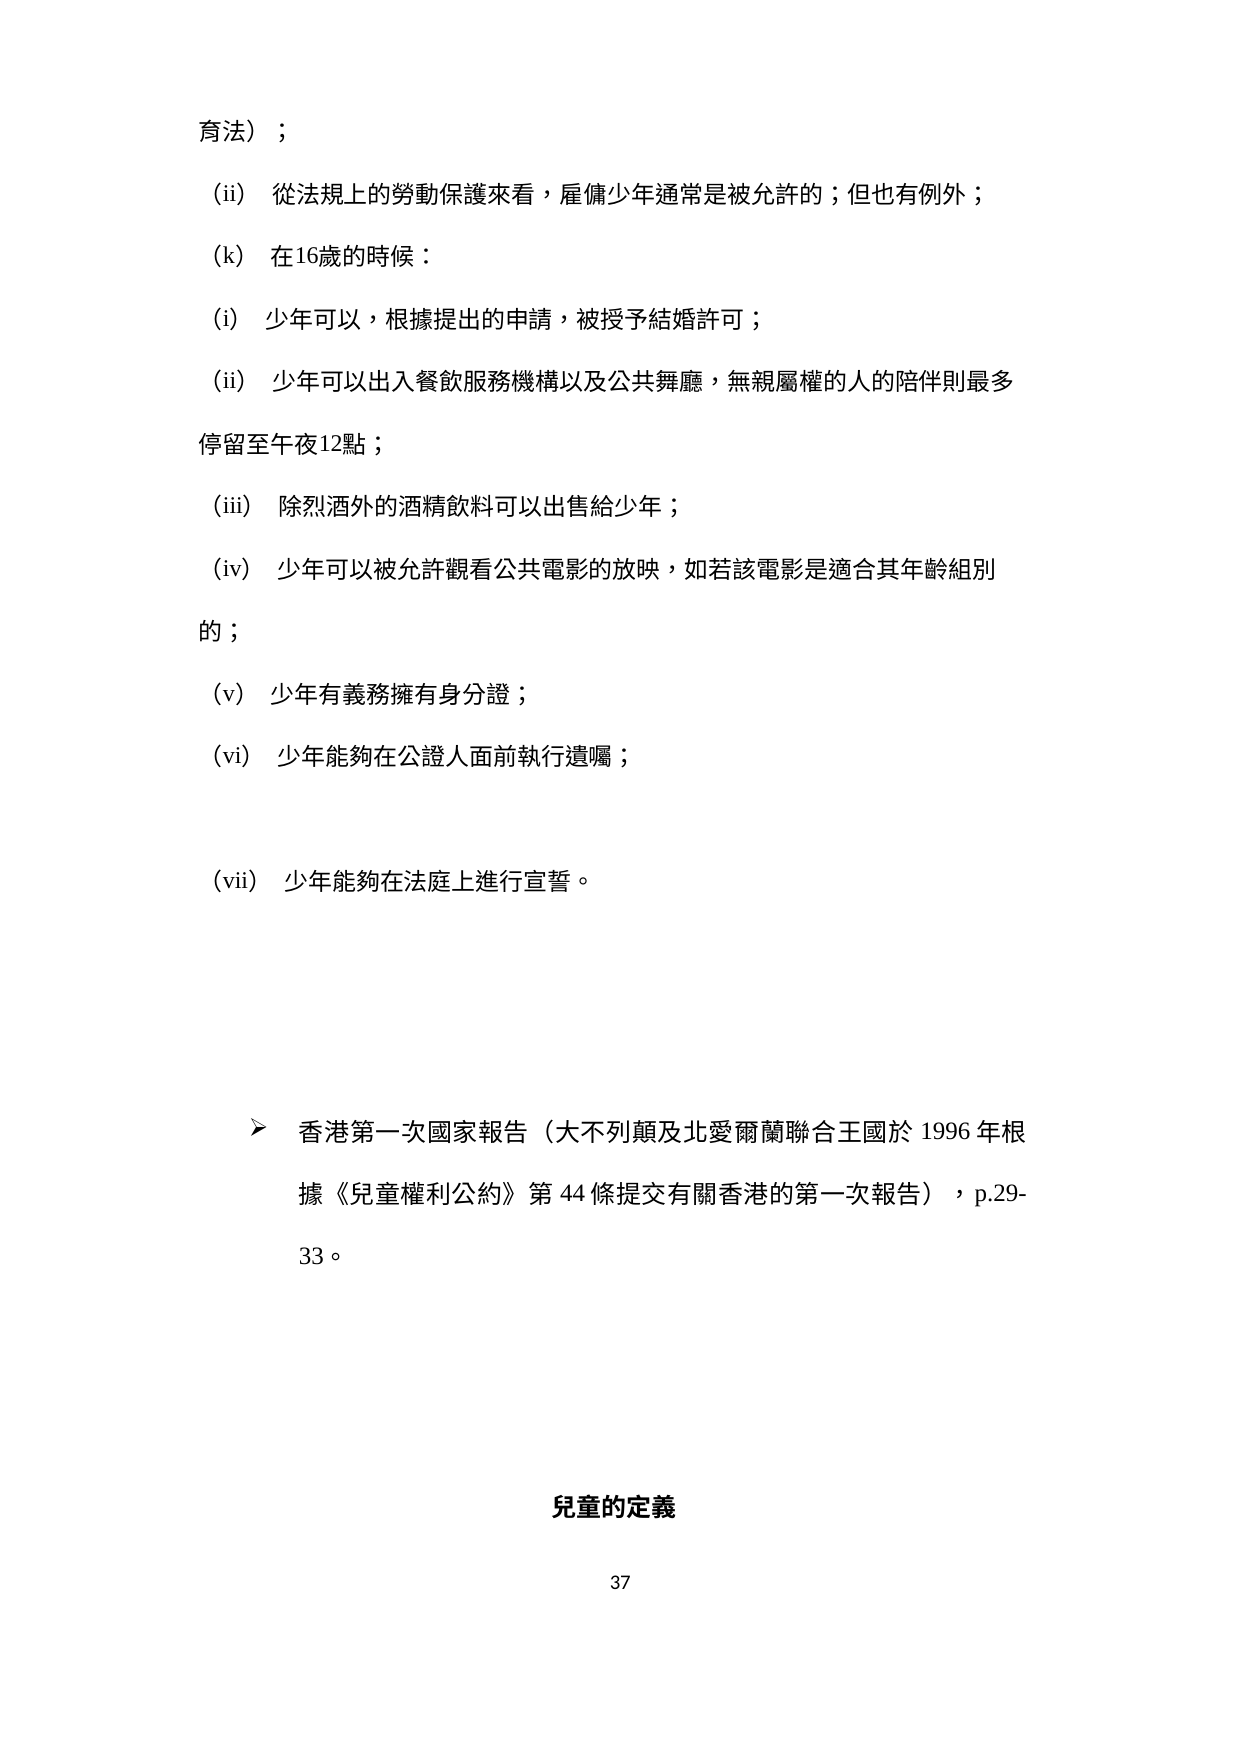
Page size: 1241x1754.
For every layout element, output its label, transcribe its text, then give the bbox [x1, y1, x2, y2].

table_header 各國國家報告【重點歸納】 芬蘭國家報告在兒童之法律定義部分，說明該國在法律訂立依據了聯合國兒童權利的原則，同時說明了不同年齡之兒童依法可行使之權利。 德國國家報告中「兒童之定義」分為兩部分：概念、年齡界限；兒童權利之享有。(a)概念與年齡界限：公約以未滿18歲之人為兒童。德國民法未成年亦已18歲為界，刑法則是14歲，但14歲至18歲少年適用少年刑法。基於憲法基本權利的國家保護義務，對於未出生之人亦受保護。(b)兒童權利：公約所稱兒童權利應理解為「保護措施」，因兒童無法自行起訴請求。列舉德國法律中對於每一個年齡階層對兒童的保護措施：例如，滿3歲才可學習音樂課程與每日練習至多兩小時。 香港國家報告在兒童之定義部分，先說明法定之成年歲數，再分述兒童可享有不同權利（如，作為法律訴訟一方當事人、同意接受醫藥治療、強迫教育等）之最低年齡。 各國國家報告【撰寫範例】 德國第一次國家報告（Germany’s Initial reports of States parties due in 1994），1994年9月，p.7。 A. 名詞與年齡界定 8. 根據《公約》內的意義，兒童係指未滿18歲的任何人，但其所適用之法律規定未滿18歲為成年者，不在此限。此與德國的法律制度規定的個人法律地位相符。未成年人係指所有未滿18歲的人（《民法典》（BGB）第2節）。 9. 根據德國刑法，未滿14歲的未成年人為兒童；14歲至18歲者為少年（《刑法典》（StGB）第176節第1小節；《少年法庭法案》（JGG）第1節第2小節）。 10. 根據眾多法律規定，未出生者在德國是受到保護的。可以肯定的是，作為原則性問題，一個人在他或她出生之前，是沒有法定資格的（《民法典》第1節）。但是，根據《民法典》第1923節第2小節，如若他或她在他或她將繼承的財產的所有者死亡的時候活著出生或已經懷孕，一個尚未出生的孩子應被視為潛在繼承人；在《民法典》第823節第1小節的框架下，他或她在出生前是受保護免於侵權行為造成的傷害。根據《民法典》第844節第2小節，如果有義務向他或她提供生活費的人被殺害，此外還是第三方受益的利益合同的受益人或受第三方受益的利益合同的保護作用，他或她有權要求損害賠償。在其出生前可以任命一名監護人來行使他或她未來的權利（《民法典》第1912節）。聯邦憲法法庭已數次強調——最新是在其1993年5月28日的決議上——《基本法》（GG），即德國的憲法，要求國家有保護人的生命的義務，包括未出生的生命，此保護的義務在《基本法》的第1條第（1）項中有其依據，且此義務的主體和範圍在《基本法》的第2條第（2）項中有詳細的規定。從而在德國，以此確認了“出生…之前的適當的法律保護”（《公約》前言之第9段）的必要性。 B. 兒童權利 11. 就“兒童權利”而言，《公約》並非指在所有情況下，兒童可以自主按他或她自己的自由意志行事，或他或她可以總是通過代表進行法律訴訟來強制執行其權利。該行動的直接障礙之一就是，事實上，《公約》內固定的許多兒童權利，由於其模糊性，使合適的個人申訴不能通過法律訴訟進行強制執行，從而不能照此理解。就這種情形而言，《公約》的語言是遵循《公民權利和政治權利國際公約》第24條的語言；根據後者，每個兒童均有“以其未成年人身分要求其家庭、社會和國家提供保護措施的權利”。當前的《公約》在其前言之第8段對此所明確規定了，什麼才是該必需的保護措施的本質意義。專有名詞“權利”一詞是用於描述保護措施中所說的兒童與他或她因此享有的權利的關係，因為其服務屬於兒童最佳利益。因而，由國家法律根據《公約》決定該採取的保護措施的程度，來確保兒童最佳利益可以透過兒童或他或她的法定代表在法庭上進行訴訟而強制獲得。 12. 順便一提，如《公約》中所定義的“兒童權利”與其第5條所提到的父母的權利之關係也與德國國家法律中的兒童權利和父母權利之間的關係一致。在第5條中，兒童和少年行使其權利受到限制被認為是理所當然的，該限制是其父母或其他對其負法律責任的人所享有的照顧和保護的權利所產生的。但是，有父母保護責任的人的權利並未在其中進行全面的定義。雖然，後者明顯與事實相符，即《兒童權利公約》並非是定義和保證父母權利的適當的框架，但是聯邦政府，為了進行說明的目的，在提存批准書時提交了大意如此的聲明。 13. 總之，兒童和少年的權利與義務按照年齡組別概述如下，遵照《公約》，其必須注明，在此背景下，權利的行使通常受限於父母或有親屬權的其他人的同意。 （a） 在出生的時候： （i） 開始有成為法律權利和義務主體的能力； （ii） 開始有成為法律程序的當事人的能力； （iii） 在非婚生兒童情況的一定條件下，開始於青少年福利辦公室的監護人或監護權； （b） 在三歲的時候，兒童可以被允許參加音樂表演和類似事件及其彩排每天最多兩個小時； （c） 在五歲的時候，姓氏的變更需獲得兒童的同意，在兒童十四歲生日之前，該同意由他或她的法定代理人表示； （d） 在六歲的時候： （i） 兒童被要求去上學（截算日期通常為六月一日）。去全日制學校義務教育將持續9年，個別情況下為10年（根據各聯邦州的教育法或義務教育法）； （ii） 兒童可以被允許參加戲劇表演每天最多四個小時，以及參加音樂表演或類似事件每天最多三個小時； （iii） 兒童可以被允許觀看公共電影的放映，如若該電影是適合其年齡組別的； （e） 在七歲的時候： （i） 兒童有參與法律事務的限制行為； （ii） 兒童對侵權行為負有限制的行為能力及法律責任； （iii） 兒童有起訴和應訴的限制行為能力； （iv） 根據家庭法，兒童有一定的參與權；但是，是由他或她的法定代理人來行使； （f） 在10歲的時候，兒童的宗教變更需事先告知；上述情況也適用於兒童從宗教中退出的情況，如若父母之間意見不同； （g） 在12歲的時候： （i） 兒童可以不再被強迫接受違背他或她的意願的其它教派的宗教指導； （ii） 兒童可以被允許觀看公共電影的放映，如若該電影是適合其年齡組別的； （h） 在13歲的時候，兒童可以參與農業經營活動每天最多三個小時；他或她可以參加體育項目和送報紙每天最多兩個小時； （i） 在14歲的時候： （i） 開始各種法律定義的“少年”階段；只有家庭法下的“兒童”一詞仍繼續適用； （ii） 開始有限制的刑事責任； （iii） 少年有權自由選擇他或她的宗教信仰（例外情況：在巴伐利亞州，少年在他或她滿18歲之前不可退出學校的宗教指導）； （iv） 根據家庭法，兒童有一定的參與權（例如，反對任命的監護人的監護），由兒童本人而非由他或她的法定代理人行使。其它參與權（例如，同意收養、同意他或她的父親的身份認可、同意改名字）只能由兒童本人行使；但是，需要他或她的法定代理人對此的同意； （j） 在15歲的時候： （i） 在大多數聯邦州結束了義務教育階段（根據各聯邦州的教育法或義務教育法）； （ii） 從法規上的勞動保護來看，雇傭少年通常是被允許的；但也有例外； （k） 在16歲的時候： （i） 少年可以，根據提出的申請，被授予結婚許可； （ii） 少年可以出入餐飲服務機構以及公共舞廳，無親屬權的人的陪伴則最多停留至午夜12點； （iii） 除烈酒外的酒精飲料可以出售給少年； （iv） 少年可以被允許觀看公共電影的放映，如若該電影是適合其年齡組別的； （v） 少年有義務擁有身分證； （vi） 少年能夠在公證人面前執行遺囑； （vii） 少年能夠在法庭上進行宣誓。 香港第一次國家報告（大不列顛及北愛爾蘭聯合王國於1996年根據《兒童權利公約》第44條提交有關香港的第一次報告），p.29-33。 兒童的定義 成年歲數 25. 根據《成年歲數（有關條文）條例》（第410章）規定，任何人士一般於18歲時便屆成年歲數。當局還對其他法例作出相應修訂，使任何年滿18歲的人士，可以處理遺囑，擔任共同受託人和保證人，並且有資格執行公司董事的職務和簽訂合約。 作為法律訴訟一方當事人 26. 《最高法院規則》規定，任何未滿18歲的人士均不能以本人名義提 出民事訴訟，亦不能在民事訴訟中成為被告人：他須由「訴訟保護人」代其提出訴訟及以「訴訟監護人」的名義接受訴訟。申請法律援助的最低年齡為18歲，該歲數以下人士如需要法律援助，可由訴訟保護人或訴訟監護人提出 同意接受醫藥治療 27. 法律規定，一名兒童只有在某些情況下，才能簽署有效的志願同意書以接受醫藥治療。一般來說，這類同意書須由父母代該名兒童簽署。在遇上急症時，一名醫生可以未得到兒童父母的同意便施行治療，但在其他情況下這樣做，有關醫生可能會因侵犯他人權利而被控告。一名兒童如經評估後，證明有足夠理解力和智力完全明白醫生所建議治療的性質，他可以簽署有效的同意書。在評估一名兒童的理解能力時，主診醫生須考慮各有關因素，包括該名兒童的年齡、治療的性質、治療程序的複雜程度和可能引致的後果。即使醫生認為一名兒童符合條件簽署有效的同意書，他仍應鼓勵該名兒童與父母或監護人磋商後才作出決定。假如只取得兒童的同意書，則醫生須向他詳細解釋所建議治療的性質、醫治範圍和涉及的危險。 28. 如有需要，醫生或社會工作者可根據《最高法院條例》（第4章）向法院提出申請，使一名兒童接受法院監護，由法院決定該名兒童所應接受的治療。 強迫教育 29. 法律規定所有6至15歲的兒童必須就學，如不遵守這項規定，有關兒童的父母會被檢控，有關強迫教育的進一步詳情，載於下文第320及321段（公約第28條項下）。 聘用員工 30. 聘用18歲以下人士是受到多條條例和規例限制的，詳見下文第424及425段（公約第32條項下）。 同意進行性行為 31. 根據《刑事罪行條例》（第200章），可以同意進行異性戀性行為的最低年齡為16歲，而同意進行同性戀性行為則為21歲。 婚姻 32. 《婚姻條例》（第181章）規定，可以結婚的最低年齡為16歲。假如有意結婚的人士未滿21歲，則必須得到父母同意。有關這方面的進一步詳情，載於下文第141段（公約第5條項下）。 在武裝部隊服役 33. 香港並無徵兵的規定，防衛事宜由英國負責。一九九七年香港主權回歸中國後，中華人民共和國便會接管這項責任。 在法庭上作證 34. 《刑事訴訟程序條例》（第221章）和《證據條例》（第8章）規定，未滿14歲的證人在法庭上作證，須按照特別的程序進行。根據《刑事訴訟程序條例》，上述特別程序亦適用於性侵犯訴訟中未滿17歲的證人。 《刑事訴訟程序條例》 35. 《刑事訴訟程序條例》（第221章）規定，兒童證人可在法庭以外，透過閉路電視以錄影面談的方式作供，但證人必須能在其後的審訊中接受盤問，或由裁判司記錄其供詞，作為證供。此外，控方可發出一份轉解令，以略去在裁判司前進行初級聆訊這一程序，使案件可直接進行全面審訊。 《證據條例》 36. 《證據條例》（第8章）規定，未滿14歲的兒童在作證前毋須宣誓。該等證供毋須由其他重要證據確證即可用以將被告人定罪，而法庭亦毋須警告陪審團不可基於一名兒童未經確證的證據而判被告人罪名成立。《少年犯條例》（第226章）進一步保護涉及法庭訴訟的兒童的私隱，詳見下文第127段（公約第16條項下）。 刑事責任 37. 《少年犯條例》（第226章）規定，7歲以下兒童不能因刑事罪行而負上法律責任。有關刑事責任的最低年齡的進一步詳情，載於下文第401段（公約第40條項下）。年齡介乎7歲至10歲的違法兒童，通常都會根據警司警誡計劃接受警誡而不會被檢控。有關該計劃的詳情，載於下文第403至405段（公約第40條項下）。除了殺人案件外，所有牽涉到14歲以下兒童或14至16歲青少年的案件，都會在少年法庭聆訊。至於牽涉一名少年人及一名16歲或以上人士被控同一罪名的案件，則會在成人法庭聆訊。 剝奪自由青少年 38. 青少年罪犯可能會被剝奪自由。法院會視乎他們的年齡和罪行的性質，判處他們入勞教中心、教導所、戒毒所或根據青少年犯人計劃接受懲教。有關這些機構和計劃的詳情，載於下文第410段（公約第37(b)、(c)、(d)條項下），以及本報告附錄7。 越南船民兒童 39. 所有越南船民在甄別及等候遣返期間，都會被羈留在禁閉營內。有關詳情載於下文第371至386段（公約第22條項下）。 使用及購買受管制物品 40. 《吸煙（公眾衛生）條例》（第371章）禁止向18歲以下人士出售或供給香煙產品。根據《應課稅品條例》（第109章）制定的規例，在持牌出售或供應酒精飲品的場所容許18歲以下人士飲用酒精飲品，便屬違法。 接觸不雅物品 41. 《淫褻及不雅物品管制條例》（第390章）禁止向18歲以下人士出售、出租、傳閱、出借及展示不雅物品。不雅物品的定義包括雜誌、書籍、漫畫、報紙、錄音製品、錄影帶、鐳射碟及光碟。 42. 香港的固定電訊網絡服務已完全數碼化，能有效提供廣泛資訊服務。經此網絡服務提供的成人及兒童資訊服務，是被列入特別類別的。只有在註冊電話線用戶特別要求下，有關電話線才會被接駁到這些類別的服務。家長如欲獲得這些成人資訊服務，但不想其子女接觸到這些成人資訊，可以申請一個免費私人密碼。這項措施可以有效地防止兒童接觸到家長認為對兒童有害的資訊服務節目。 進入受管制的場所 43. 英皇御准香港賽馬會獲《博彩稅條例》（第108章）授權，可以舉辦跑馬賽事及經營賽馬博彩活動。該會的博彩規則規定，合法進入馬場及場外投注站的最低年齡為18歲。此外，根據《賭博條例》（第148章）所制定的《賭博規例》規定，合法進入麻雀館的最低年齡為18歲。《遊戲機中心條例》（第435章）禁止16歲以下的兒童進入成人遊戲機中心。該條例亦訂明，在兒童遊戲機中心提供不適合兒童的遊戲，便屬違法。 人口統計 44. 有關香港的主要文件「香港概況」第I節載有一統計表，提供有關15歲以下兒童的人口統計資料。不過，當局並沒有存備關於18歲及未滿18歲人士的類似統計資料。 摘自：大不列顛及北愛爾蘭聯合王國於1996年根據《兒童權利公約》第44條提交有關香港的第一次報告，p.29-33。 [188, 89, 1040, 1526]
